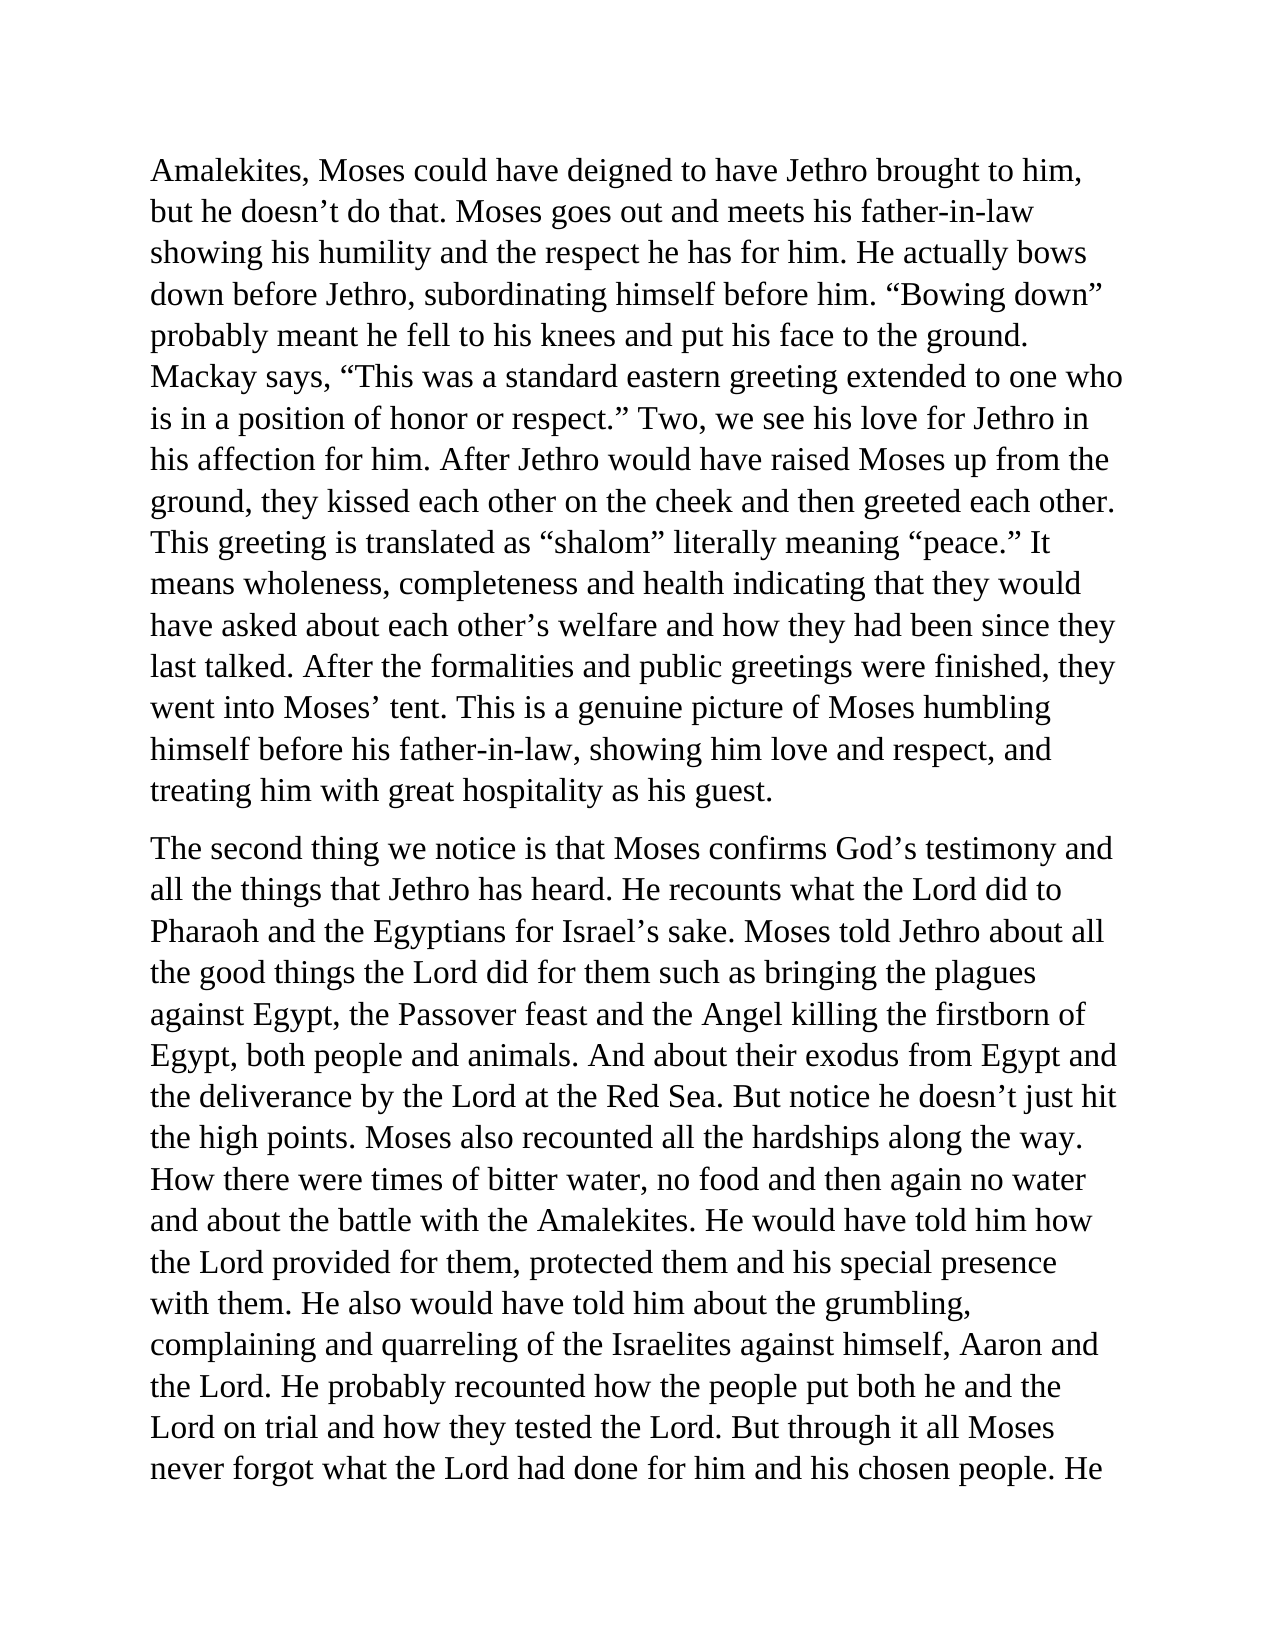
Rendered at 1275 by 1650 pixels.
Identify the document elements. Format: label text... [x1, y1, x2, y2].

text The second thing we notice is that Moses confirms God’s testimony and all the things that Jethro has heard. He recounts what the Lord did to Pharaoh and the Egyptians for Israel’s sake. Moses told Jethro about all the good things the Lord did for them such as bringing the plagues against Egypt, the Passover feast and the Angel killing the firstborn of Egypt, both people and animals. And about their exodus from Egypt and the deliverance by the Lord at the Red Sea. But notice he doesn’t just hit the high points. Moses also recounted all the hardships along the way. How there were times of bitter water, no food and then again no water and about the battle with the Amalekites. He would have told him how the Lord provided for them, protected them and his special presence with them. He also would have told him about the grumbling, complaining and quarreling of the Israelites against himself, Aaron and the Lord. He probably recounted how the people put both he and the Lord on trial and how they tested the Lord. But through it all Moses never forgot what the Lord had done for him and his chosen people. He [150, 828, 1125, 1487]
text Amalekites, Moses could have deigned to have Jethro brought to him, but he doesn’t do that. Moses goes out and meets his father-in-law showing his humility and the respect he has for him. He actually bows down before Jethro, subordinating himself before him. “Bowing down” probably meant he fell to his knees and put his face to the ground. Mackay says, “This was a standard eastern greeting extended to one who is in a position of honor or respect.” Two, we see his love for Jethro in his affection for him. After Jethro would have raised Moses up from the ground, they kissed each other on the cheek and then greeted each other. This greeting is translated as “shalom” literally meaning “peace.” It means wholeness, completeness and health indicating that they would have asked about each other’s welfare and how they had been since they last talked. After the formalities and public greetings were finished, they went into Moses’ tent. This is a genuine picture of Moses humbling himself before his father-in-law, showing him love and respect, and treating him with great hospitality as his guest. [150, 150, 1125, 809]
